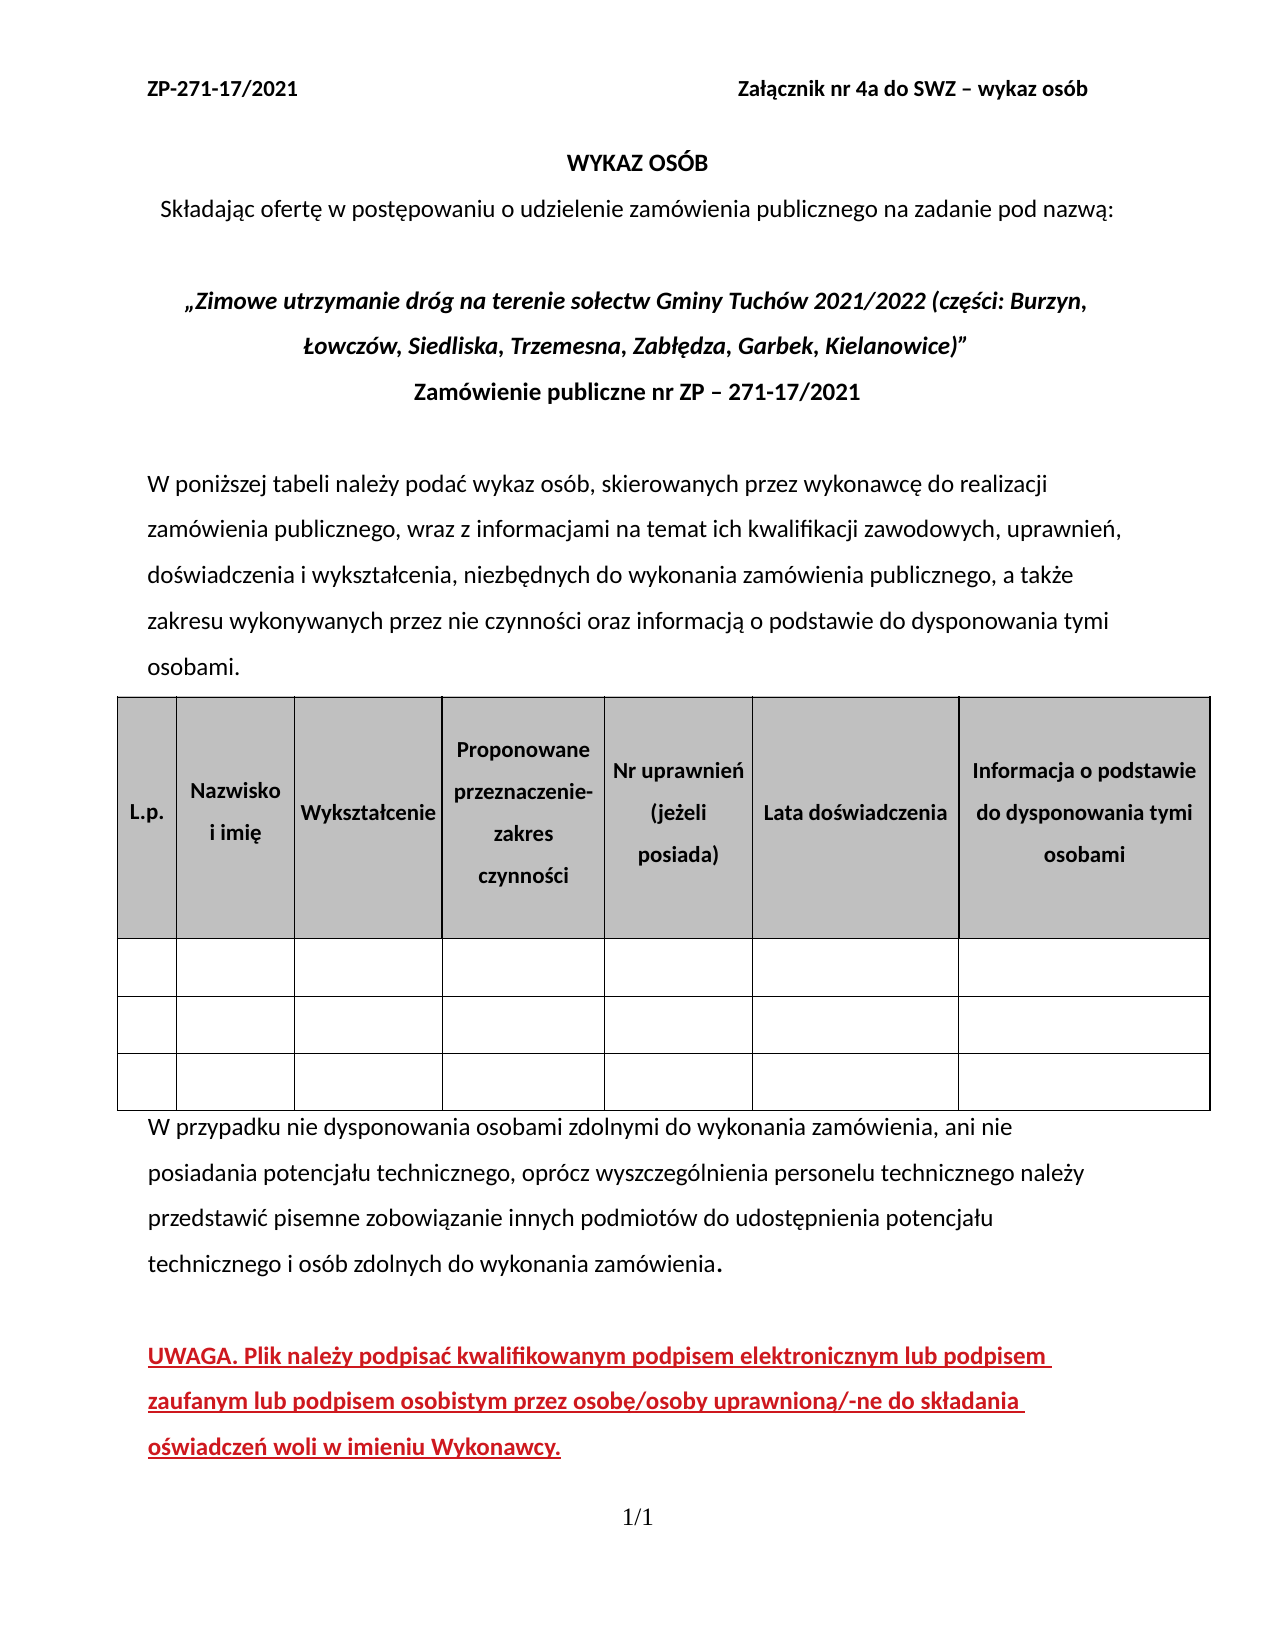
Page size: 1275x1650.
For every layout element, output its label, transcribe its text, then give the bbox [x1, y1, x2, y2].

table_cell [295, 1054, 442, 1110]
table_header Lata doświadczenia [753, 698, 958, 938]
table_cell [118, 1054, 176, 1110]
text Zamówienie publiczne nr ZP – 271-17/2021 [148, 376, 1127, 407]
table_header Wykształcenie [295, 698, 441, 938]
table_cell [605, 997, 752, 1053]
table_cell [959, 1054, 1209, 1110]
text Składając ofertę w postępowaniu o udzielenie zamówienia publicznego na zadanie pod nazwą: [148, 193, 1127, 224]
table_header L.p. [118, 698, 176, 938]
table_cell [753, 997, 958, 1053]
table_header Proponowane przeznaczenie- zakres czynności [443, 698, 604, 938]
table_cell [177, 939, 294, 996]
table_cell [605, 1054, 752, 1110]
table_cell [959, 939, 1209, 996]
text WYKAZ OSÓB [148, 148, 1127, 178]
text UWAGA. Plik należy podpisać kwalifikowanym podpisem elektronicznym lub podpisem zaufanym lub podpisem osobistym przez osobę/osoby uprawnioną/-ne do składania oświadczeń woli w imieniu Wykonawcy. [148, 1340, 1127, 1462]
table_cell [118, 939, 176, 996]
text W przypadku nie dysponowania osobami zdolnymi do wykonania zamówienia, ani nie posiadania potencjału technicznego, oprócz wyszczególnienia personelu technicznego należy przedstawić pisemne zobowiązanie innych podmiotów do udostępnienia potencjału technicznego i osób zdolnych do wykonania zamówienia. [148, 1111, 1127, 1279]
table_cell [443, 1054, 604, 1110]
table_cell [177, 1054, 294, 1110]
table_cell [605, 939, 752, 996]
table_cell [443, 997, 604, 1053]
table_cell [443, 939, 604, 996]
table_cell [753, 1054, 958, 1110]
table_header Nr uprawnień (jeżeli posiada) [605, 698, 752, 938]
text „Zimowe utrzymanie dróg na terenie sołectw Gminy Tuchów 2021/2022 (części: Burzyn, Łowczów, Siedliska, Trzemesna, Zabłędza, Garbek, Kielanowice)” [148, 239, 1127, 361]
table_header Nazwisko i imię [177, 698, 294, 938]
text W poniższej tabeli należy podać wykaz osób, skierowanych przez wykonawcę do realizacji zamówienia publicznego, wraz z informacjami na temat ich kwalifikacji zawodowych, uprawnień, doświadczenia i wykształcenia, niezbędnych do wykonania zamówienia publicznego, a także zakresu wykonywanych przez nie czynności oraz informacją o podstawie do dysponowania tymi osobami. [147, 468, 1127, 681]
table_cell [295, 939, 442, 996]
table_cell [118, 997, 176, 1053]
table_cell [959, 997, 1209, 1053]
table_cell [177, 997, 294, 1053]
table_cell [295, 997, 442, 1053]
table_header Informacja o podstawie do dysponowania tymi osobami [960, 698, 1209, 938]
table_cell [753, 939, 958, 996]
